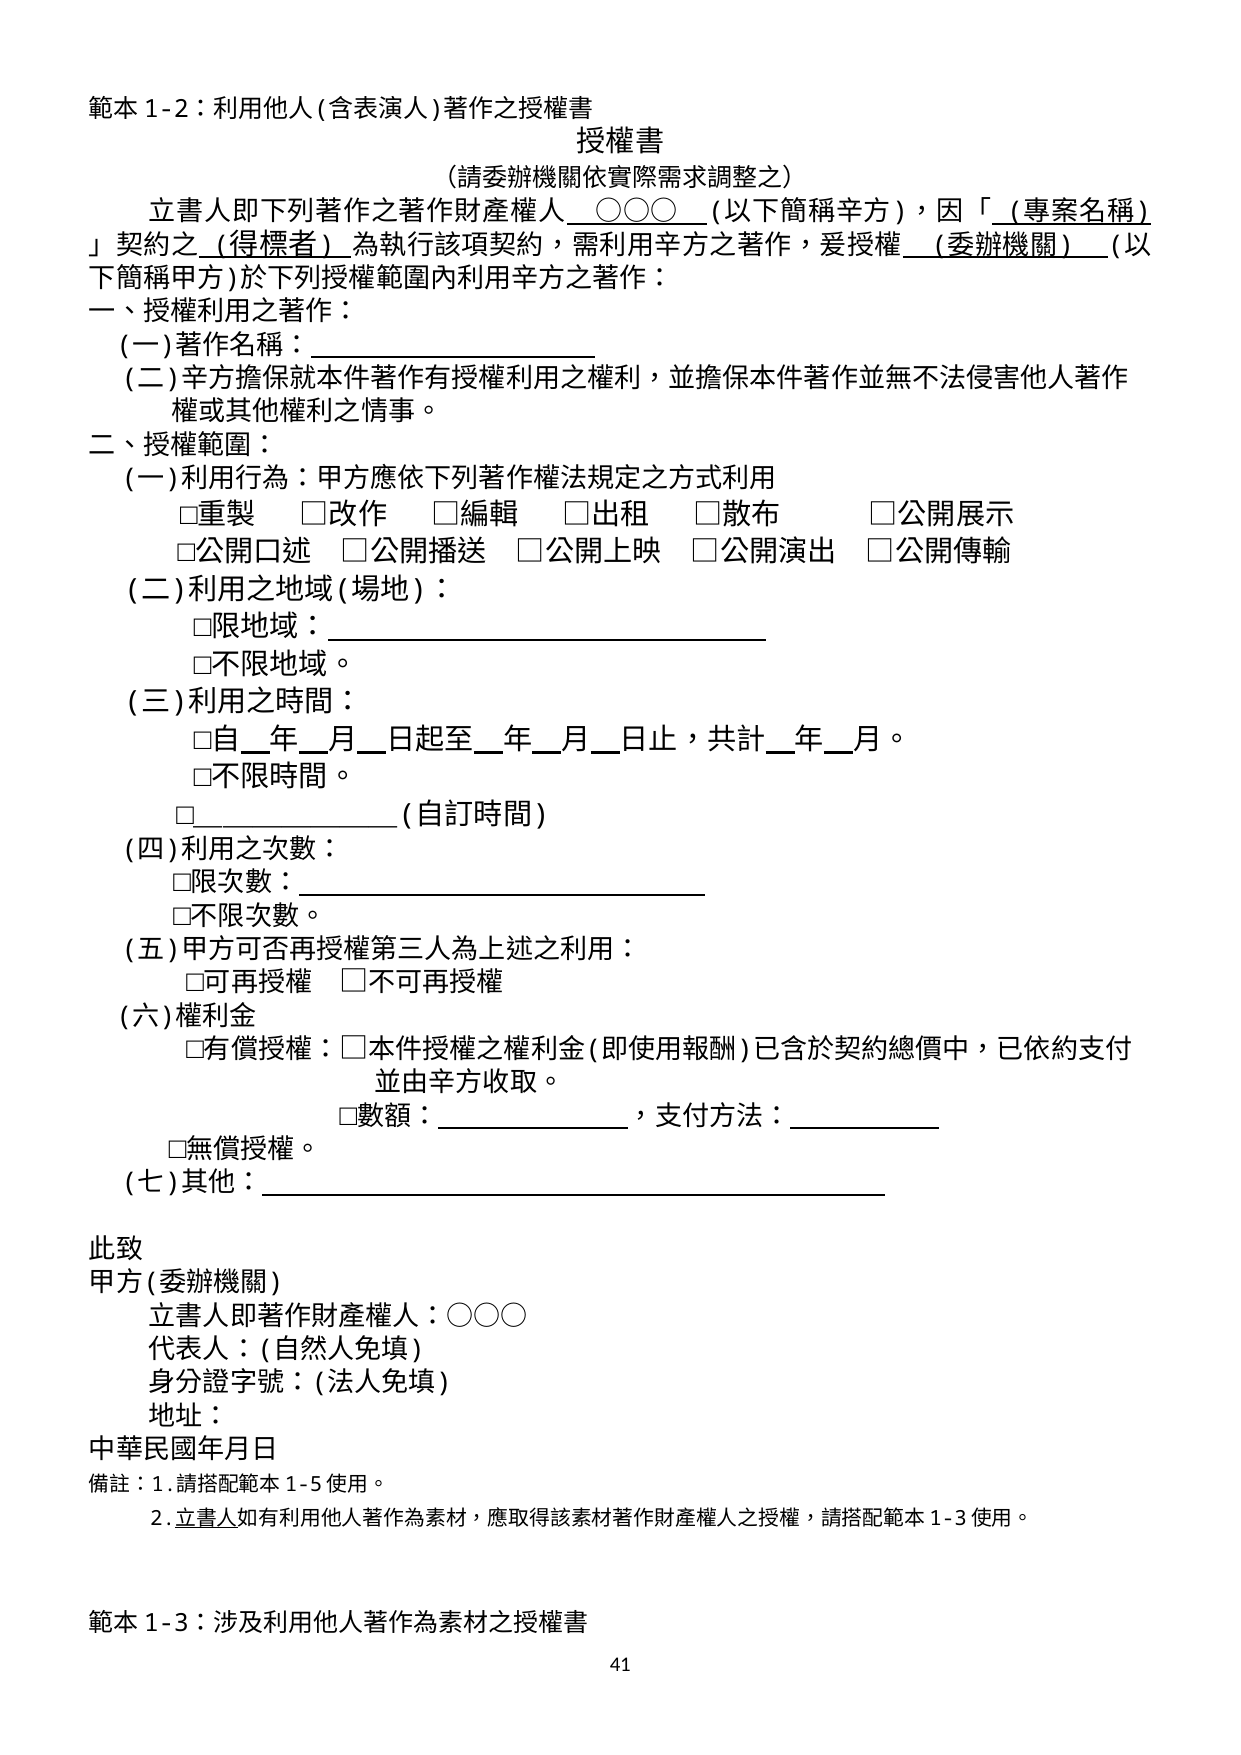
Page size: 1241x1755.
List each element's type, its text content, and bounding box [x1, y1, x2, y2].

text □公開口述 □公開播送 □公開上映 □公開演出 □公開傳輸 [177, 532, 1152, 569]
text 甲方(委辦機關) [89, 1265, 1152, 1298]
text 範本1-3：涉及利用他人著作為素材之授權書 [89, 1598, 1152, 1640]
text □自 年 月 日起至 年 月 日止，共計 年 月。 [89, 719, 1152, 757]
text □可再授權 □不可再授權 [89, 965, 1152, 998]
text 二、授權範圍： [89, 427, 1152, 461]
text (三)利用之時間： [89, 682, 1152, 719]
text □有償授權：□本件授權之權利金(即使用報酬)已含於契約總價中，已依約支付並由辛方收取。 [89, 1032, 1152, 1098]
text 中華民國年月日 [89, 1432, 1152, 1465]
text 授權書 [89, 125, 1152, 158]
text (七)其他： [89, 1165, 1152, 1198]
text 備註：1.請搭配範本1-5使用。 [89, 1465, 1152, 1498]
text (一)著作名稱： [89, 327, 1152, 361]
text (二)辛方擔保就本件著作有授權利用之權利，並擔保本件著作並無不法侵害他人著作權或其他權利之情事。 [89, 361, 1152, 427]
text □重製 □改作 □編輯 □出租 □散布 □公開展示 [162, 494, 1152, 532]
text (一)利用行為：甲方應依下列著作權法規定之方式利用 [89, 461, 1152, 494]
text 立書人即著作財產權人：○○○ [89, 1298, 1152, 1332]
text □不限時間。 [89, 757, 1152, 794]
text (六)權利金 [89, 998, 1152, 1032]
text 地址： [89, 1398, 1152, 1432]
text (五)甲方可否再授權第三人為上述之利用： [89, 932, 1152, 965]
text 2.立書人如有利用他人著作為素材，應取得該素材著作財產權人之授權，請搭配範本1-3使用。 [150, 1498, 1152, 1532]
text □不限地域。 [89, 644, 1152, 682]
text 此致 [89, 1232, 1152, 1265]
text □數額： ，支付方法： [339, 1098, 1152, 1132]
text □限地域： [89, 607, 1152, 644]
text 代表人：(自然人免填) [89, 1332, 1152, 1365]
text 一、授權利用之著作： [89, 294, 1152, 327]
text （請委辦機關依實際需求調整之） [89, 158, 1152, 194]
text □＿＿＿＿＿＿＿(自訂時間) [89, 794, 1152, 832]
text □無償授權。 [169, 1132, 1152, 1165]
text □限次數： [173, 865, 1152, 898]
text 身分證字號：(法人免填) [89, 1365, 1152, 1398]
text □不限次數。 [173, 898, 1152, 932]
text 範本1-2：利用他人(含表演人)著作之授權書 [89, 89, 1152, 125]
text (二)利用之地域(場地)： [89, 569, 1152, 607]
text 立書人即下列著作之著作財產權人 ○○○ (以下簡稱辛方)，因「 (專案名稱) 」契約之 (得標者) 為執行該項契約，需利用辛方之著作，爰授權 (委辦機關) (以下簡稱甲方)於下列授權範圍內利用辛方之著作： [89, 194, 1152, 294]
text (四)利用之次數： [89, 832, 1152, 865]
